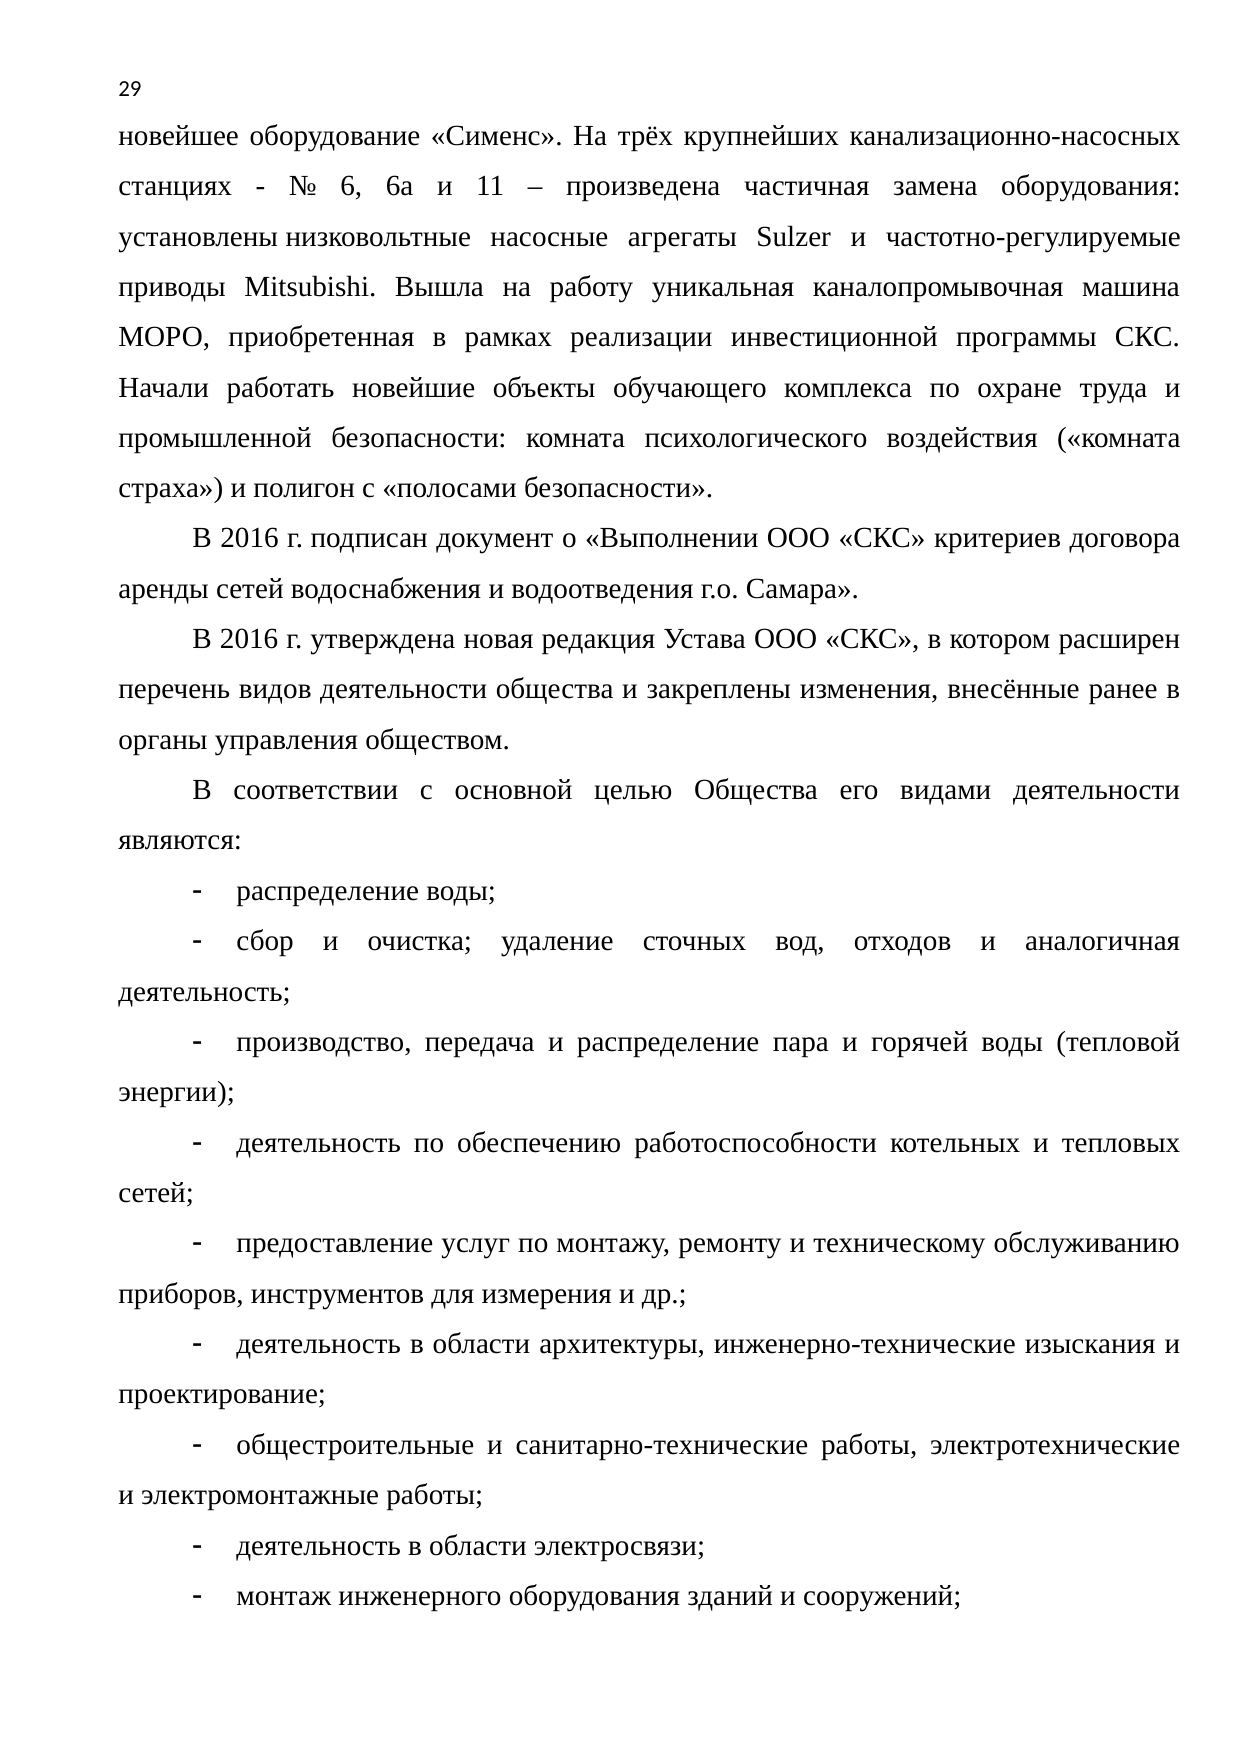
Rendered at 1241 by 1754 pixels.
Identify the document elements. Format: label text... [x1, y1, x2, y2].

list производство, передача и распределение пара и горячей воды (тепловой энергии); [118, 1024, 1181, 1108]
list общестроительные и санитарно-технические работы, электротехнические и электромонтажные работы; [118, 1427, 1181, 1511]
text В соответствии с основной целью Общества его видами деятельности являются: [118, 772, 1181, 856]
text новейшее оборудование «Сименс». На трёх крупнейших канализационно-насосных станциях - № 6, 6а и 11 – произведена частичная замена оборудования: установлены низковольтные насосные агрегаты Sulzer и частотно-регулируемые приводы Mitsubishi. Вышла на работу уникальная каналопромывочная машина МОРО, приобретенная в рамках реализации инвестиционной программы СКС. Начали работать новейшие объекты обучающего комплекса по охране труда и промышленной безопасности: комната психологического воздействия («комната страха») и полигон с «полосами безопасности». [118, 118, 1181, 504]
list сбор и очистка; удаление сточных вод, отходов и аналогичная деятельность; [118, 923, 1181, 1007]
list предоставление услуг по монтажу, ремонту и техническому обслуживанию приборов, инструментов для измерения и др.; [118, 1225, 1181, 1309]
list деятельность в области электросвязи; [118, 1528, 1181, 1561]
list деятельность в области архитектуры, инженерно-технические изыскания и проектирование; [118, 1326, 1181, 1410]
list распределение воды; [118, 873, 1181, 906]
list монтаж инженерного оборудования зданий и сооружений; [118, 1578, 1181, 1612]
text В 2016 г. подписан документ о «Выполнении ООО «СКС» критериев договора аренды сетей водоснабжения и водоотведения г.о. Самара». [118, 521, 1181, 604]
text В 2016 г. утверждена новая редакция Устава ООО «СКС», в котором расширен перечень видов деятельности общества и закреплены изменения, внесённые ранее в органы управления обществом. [118, 621, 1181, 755]
list деятельность по обеспечению работоспособности котельных и тепловых сетей; [118, 1125, 1181, 1209]
